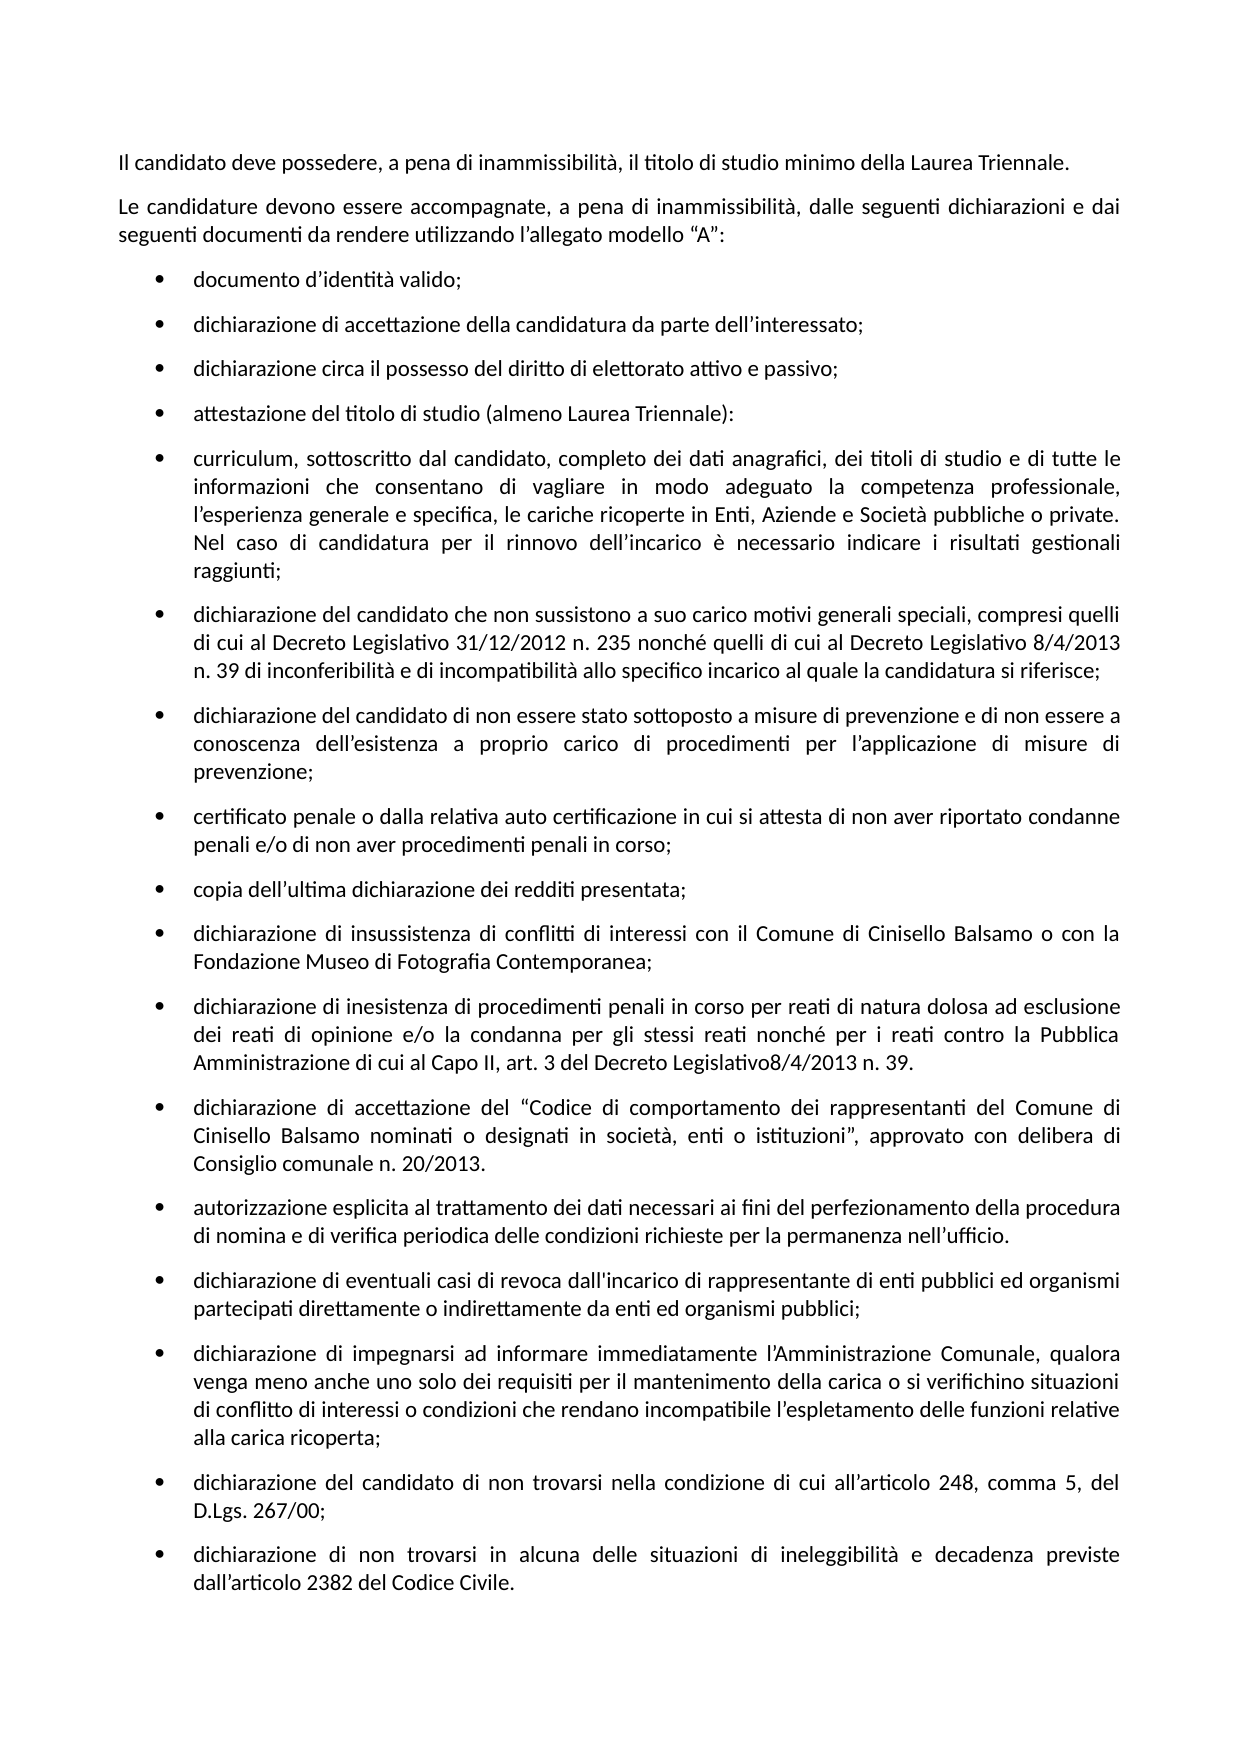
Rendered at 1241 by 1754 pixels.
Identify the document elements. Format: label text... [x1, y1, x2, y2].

list dichiarazione di eventuali casi di revoca dall'incarico di rappresentante di enti pubblici ed organismi partecipati direttamente o indirettamente da enti ed organismi pubblici; [156, 1266, 1122, 1322]
list dichiarazione circa il possesso del diritto di elettorato attivo e passivo; [156, 354, 1122, 382]
list dichiarazione del candidato di non essere stato sottoposto a misure di prevenzione e di non essere a conoscenza dell’esistenza a proprio carico di procedimenti per l’applicazione di misure di prevenzione; [156, 701, 1122, 785]
list dichiarazione del candidato che non sussistono a suo carico motivi generali speciali, compresi quelli di cui al Decreto Legislativo 31/12/2012 n. 235 nonché quelli di cui al Decreto Legislativo 8/4/2013 n. 39 di inconferibilità e di incompatibilità allo specifico incarico al quale la candidatura si riferisce; [156, 601, 1122, 684]
list dichiarazione di accettazione del “Codice di comportamento dei rappresentanti del Comune di Cinisello Balsamo nominati o designati in società, enti o istituzioni”, approvato con delibera di Consiglio comunale n. 20/2013. [156, 1093, 1122, 1177]
list attestazione del titolo di studio (almeno Laurea Triennale): [156, 399, 1122, 427]
list dichiarazione di inesistenza di procedimenti penali in corso per reati di natura dolosa ad esclusione dei reati di opinione e/o la condanna per gli stessi reati nonché per i reati contro la Pubblica Amministrazione di cui al Capo II, art. 3 del Decreto Legislativo8/4/2013 n. 39. [156, 992, 1122, 1076]
list certificato penale o dalla relativa auto certificazione in cui si attesta di non aver riportato condanne penali e/o di non aver procedimenti penali in corso; [156, 802, 1122, 858]
text Le candidature devono essere accompagnate, a pena di inammissibilità, dalle seguenti dichiarazioni e dai seguenti documenti da rendere utilizzando l’allegato modello “A”: [118, 192, 1122, 248]
list dichiarazione di insussistenza di conflitti di interessi con il Comune di Cinisello Balsamo o con la Fondazione Museo di Fotografia Contemporanea; [156, 919, 1122, 975]
list documento d’identità valido; [156, 265, 1122, 293]
list dichiarazione del candidato di non trovarsi nella condizione di cui all’articolo 248, comma 5, del D.Lgs. 267/00; [156, 1468, 1122, 1524]
list autorizzazione esplicita al trattamento dei dati necessari ai fini del perfezionamento della procedura di nomina e di verifica periodica delle condizioni richieste per la permanenza nell’ufficio. [156, 1193, 1122, 1249]
list dichiarazione di accettazione della candidatura da parte dell’interessato; [156, 310, 1122, 338]
text Il candidato deve possedere, a pena di inammissibilità, il titolo di studio minimo della Laurea Triennale. [118, 148, 1122, 176]
list curriculum, sottoscritto dal candidato, completo dei dati anagrafici, dei titoli di studio e di tutte le informazioni che consentano di vagliare in modo adeguato la competenza professionale, l’esperienza generale e specifica, le cariche ricoperte in Enti, Aziende e Società pubbliche o private. Nel caso di candidatura per il rinnovo dell’incarico è necessario indicare i risultati gestionali raggiunti; [156, 444, 1122, 584]
list dichiarazione di non trovarsi in alcuna delle situazioni di ineleggibilità e decadenza previste dall’articolo 2382 del Codice Civile. [156, 1540, 1122, 1596]
list dichiarazione di impegnarsi ad informare immediatamente l’Amministrazione Comunale, qualora venga meno anche uno solo dei requisiti per il mantenimento della carica o si verifichino situazioni di conflitto di interessi o condizioni che rendano incompatibile l’espletamento delle funzioni relative alla carica ricoperta; [156, 1339, 1122, 1451]
list copia dell’ultima dichiarazione dei redditi presentata; [156, 875, 1122, 903]
